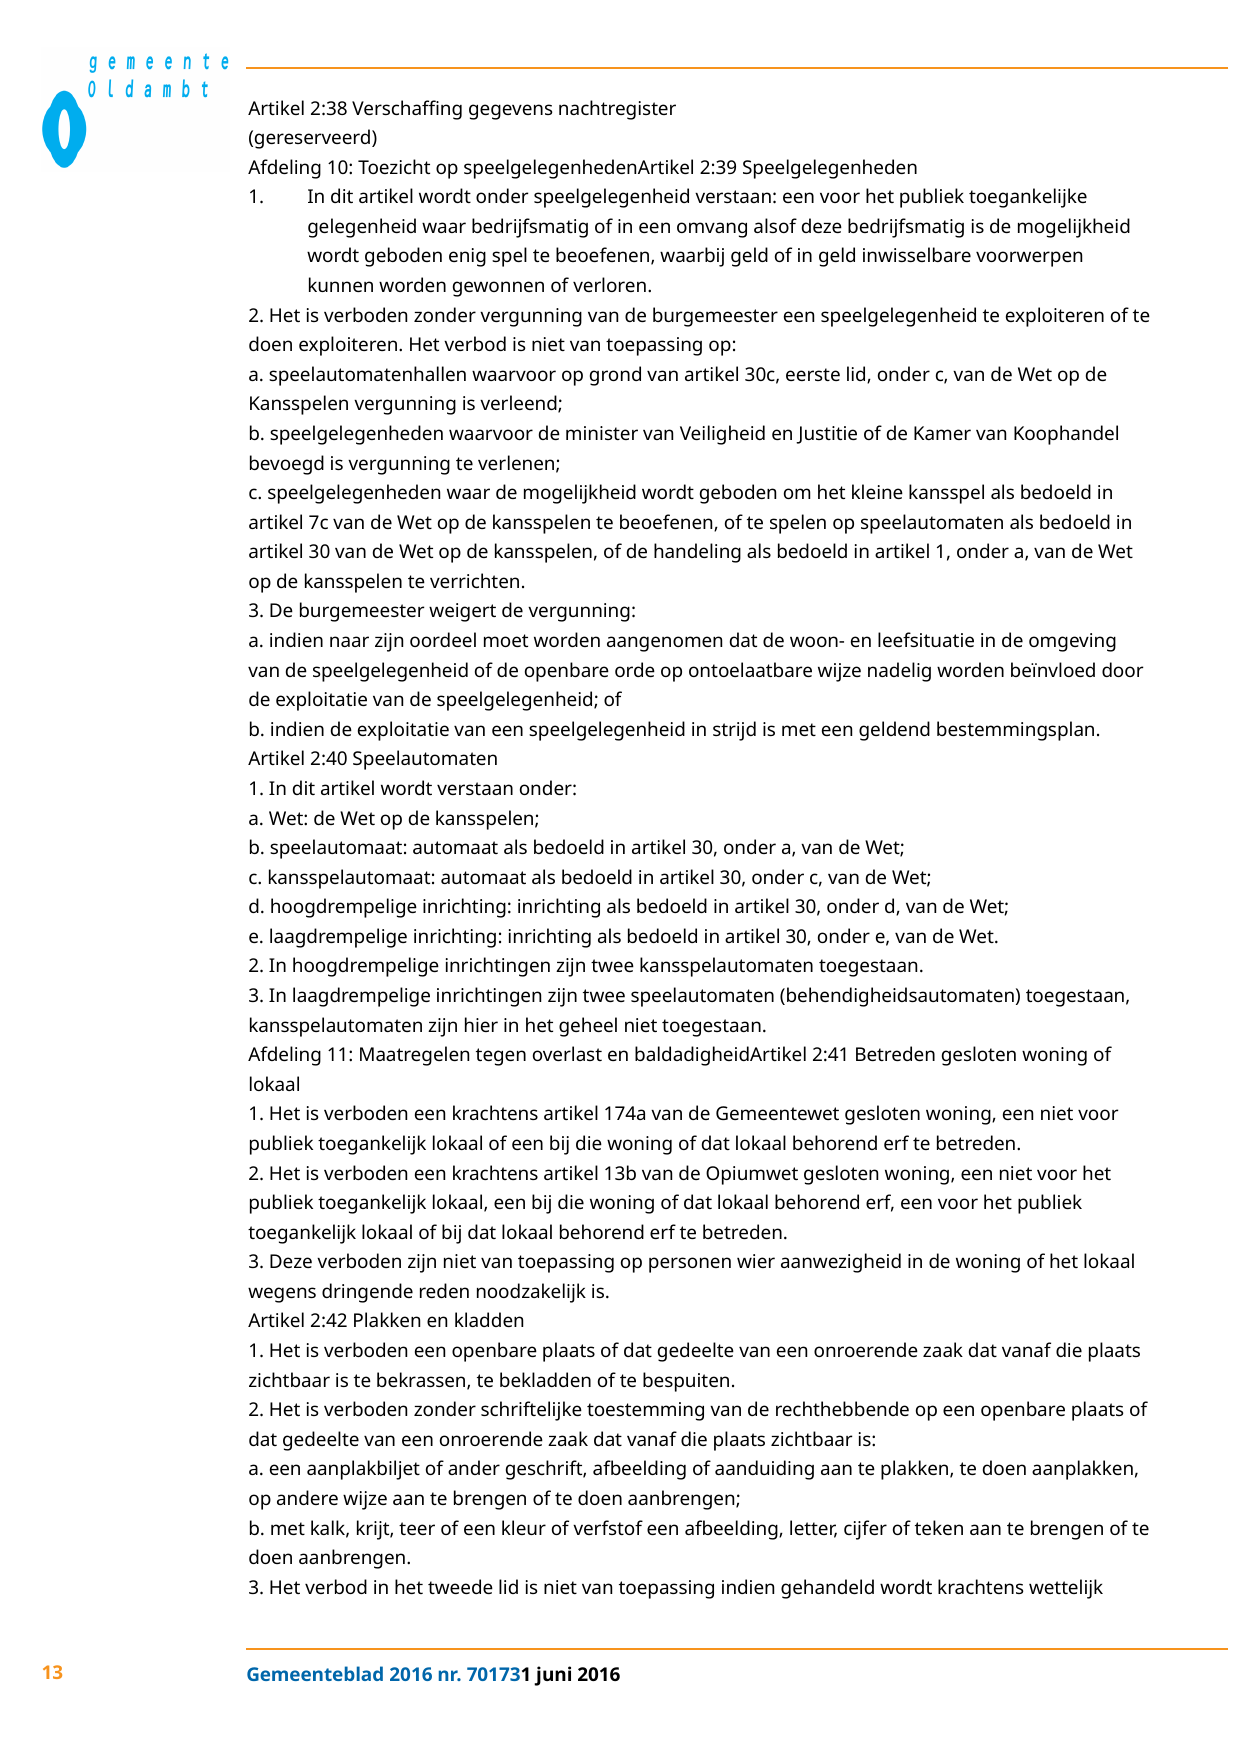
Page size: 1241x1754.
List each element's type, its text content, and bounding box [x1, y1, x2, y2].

text b. met kalk, krijt, teer of een kleur of verfstof een afbeelding, letter, cijfer of teken aan te brengen of te doen aanbrengen. [248, 1515, 1152, 1570]
text Afdeling 11: Maatregelen tegen overlast en baldadigheidArtikel 2:41 Betreden gesloten woning of lokaal [248, 1041, 1152, 1097]
text Artikel 2:38 Verschaffing gegevens nachtregister [248, 95, 1152, 121]
text 3. Het verbod in het tweede lid is niet van toepassing indien gehandeld wordt krachtens wettelijk [248, 1574, 1152, 1600]
text 3. De burgemeester weigert de vergunning: [248, 598, 1152, 623]
text b. indien de exploitatie van een speelgelegenheid in strijd is met een geldend bestemmingsplan. [248, 716, 1152, 742]
text e. laagdrempelige inrichting: inrichting als bedoeld in artikel 30, onder e, van de Wet. [248, 923, 1152, 949]
text Artikel 2:40 Speelautomaten [248, 746, 1152, 771]
text 3. In laagdrempelige inrichtingen zijn twee speelautomaten (behendigheidsautomaten) toegestaan, kansspelautomaten zijn hier in het geheel niet toegestaan. [248, 982, 1152, 1038]
text 2. Het is verboden zonder vergunning van de burgemeester een speelgelegenheid te exploiteren of te doen exploiteren. Het verbod is niet van toepassing op: [248, 302, 1152, 357]
text 2. Het is verboden zonder schriftelijke toestemming van de rechthebbende op een openbare plaats of dat gedeelte van een onroerende zaak dat vanaf die plaats zichtbaar is: [248, 1396, 1152, 1452]
text a. een aanplakbiljet of ander geschrift, afbeelding of aanduiding aan te plakken, te doen aanplakken, op andere wijze aan te brengen of te doen aanbrengen; [248, 1456, 1152, 1511]
text (gereserveerd) [248, 124, 1152, 150]
text 2. Het is verboden een krachtens artikel 13b van de Opiumwet gesloten woning, een niet voor het publiek toegankelijk lokaal, een bij die woning of dat lokaal behorend erf, een voor het publiek toegankelijk lokaal of bij dat lokaal behorend erf te betreden. [248, 1160, 1152, 1245]
text c. speelgelegenheden waar de mogelijkheid wordt geboden om het kleine kansspel als bedoeld in artikel 7c van de Wet op de kansspelen te beoefenen, of te spelen op speelautomaten als bedoeld in artikel 30 van de Wet op de kansspelen, of de handeling als bedoeld in artikel 1, onder a, van de Wet op de kansspelen te verrichten. [248, 479, 1152, 594]
text c. kansspelautomaat: automaat als bedoeld in artikel 30, onder c, van de Wet; [248, 864, 1152, 890]
text b. speelautomaat: automaat als bedoeld in artikel 30, onder a, van de Wet; [248, 834, 1152, 860]
text b. speelgelegenheden waarvoor de minister van Veiligheid en Justitie of de Kamer van Koophandel bevoegd is vergunning te verlenen; [248, 420, 1152, 476]
text 3. Deze verboden zijn niet van toepassing op personen wier aanwezigheid in de woning of het lokaal wegens dringende reden noodzakelijk is. [248, 1248, 1152, 1304]
text 1. Het is verboden een openbare plaats of dat gedeelte van een onroerende zaak dat vanaf die plaats zichtbaar is te bekrassen, te bekladden of te bespuiten. [248, 1337, 1152, 1393]
text a. Wet: de Wet op de kansspelen; [248, 805, 1152, 831]
text 1. Het is verboden een krachtens artikel 174a van de Gemeentewet gesloten woning, een niet voor publiek toegankelijk lokaal of een bij die woning of dat lokaal behorend erf te betreden. [248, 1101, 1152, 1156]
text d. hoogdrempelige inrichting: inrichting als bedoeld in artikel 30, onder d, van de Wet; [248, 893, 1152, 919]
text a. speelautomatenhallen waarvoor op grond van artikel 30c, eerste lid, onder c, van de Wet op de Kansspelen vergunning is verleend; [248, 361, 1152, 416]
text 1. In dit artikel wordt verstaan onder: [248, 775, 1152, 801]
text Afdeling 10: Toezicht op speelgelegenhedenArtikel 2:39 Speelgelegenheden [248, 154, 1152, 180]
picture [41, 47, 231, 172]
list In dit artikel wordt onder speelgelegenheid verstaan: een voor het publiek toegankelijke gelegenheid waar bedrijfsmatig of in een omvang alsof deze bedrijfsmatig is de mogelijkheid wordt geboden enig spel te beoefenen, waarbij geld of in geld inwisselbare voorwerpen kunnen worden gewonnen of verloren. [248, 183, 1152, 298]
text a. indien naar zijn oordeel moet worden aangenomen dat de woon- en leefsituatie in de omgeving van de speelgelegenheid of de openbare orde op ontoelaatbare wijze nadelig worden beïnvloed door de exploitatie van de speelgelegenheid; of [248, 627, 1152, 712]
text 2. In hoogdrempelige inrichtingen zijn twee kansspelautomaten toegestaan. [248, 953, 1152, 978]
text Artikel 2:42 Plakken en kladden [248, 1308, 1152, 1333]
